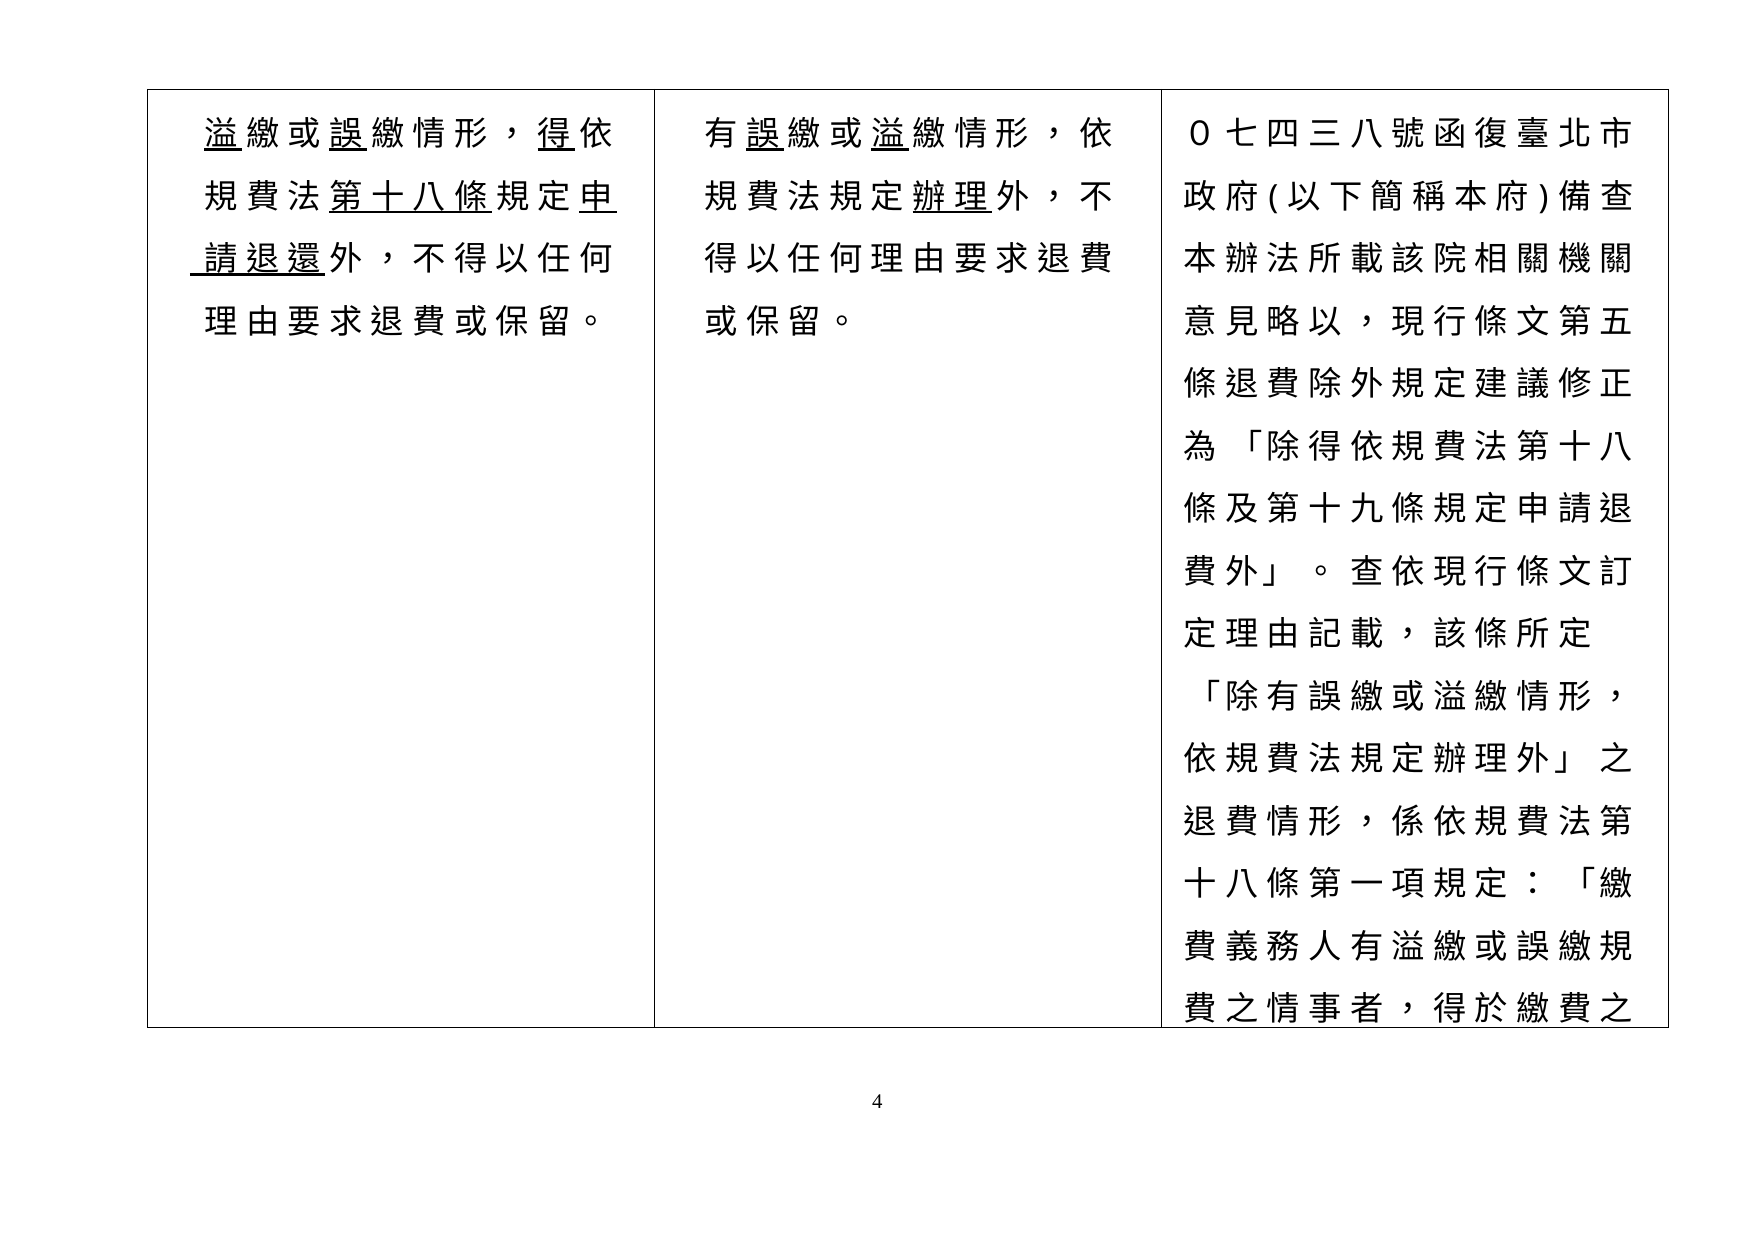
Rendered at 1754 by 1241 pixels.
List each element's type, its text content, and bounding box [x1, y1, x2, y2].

table_cell ０七四三八號函復臺北市政府(以下簡稱本府)備查本辦法所載該院相關機關意見略以，現行條文第五條退費除外規定建議修正為「除得依規費法第十八條及第十九條規定申請退費外」。查依現行條文訂定理由記載，該條所定「除有誤繳或溢繳情形，依規費法規定辦理外」之退費情形，係依規費法第十八條第一項規定：「繳費義務人有溢繳或誤繳規費之情事者，得於繳費之 [1162, 90, 1668, 1027]
table_cell 溢繳或誤繳情形，得依規費法第十八條規定申請退還外，不得以任何理由要求退費或保留。 [148, 90, 654, 1027]
table_cell 有誤繳或溢繳情形，依規費法規定辦理外，不得以任何理由要求退費或保留。 [655, 90, 1161, 1027]
